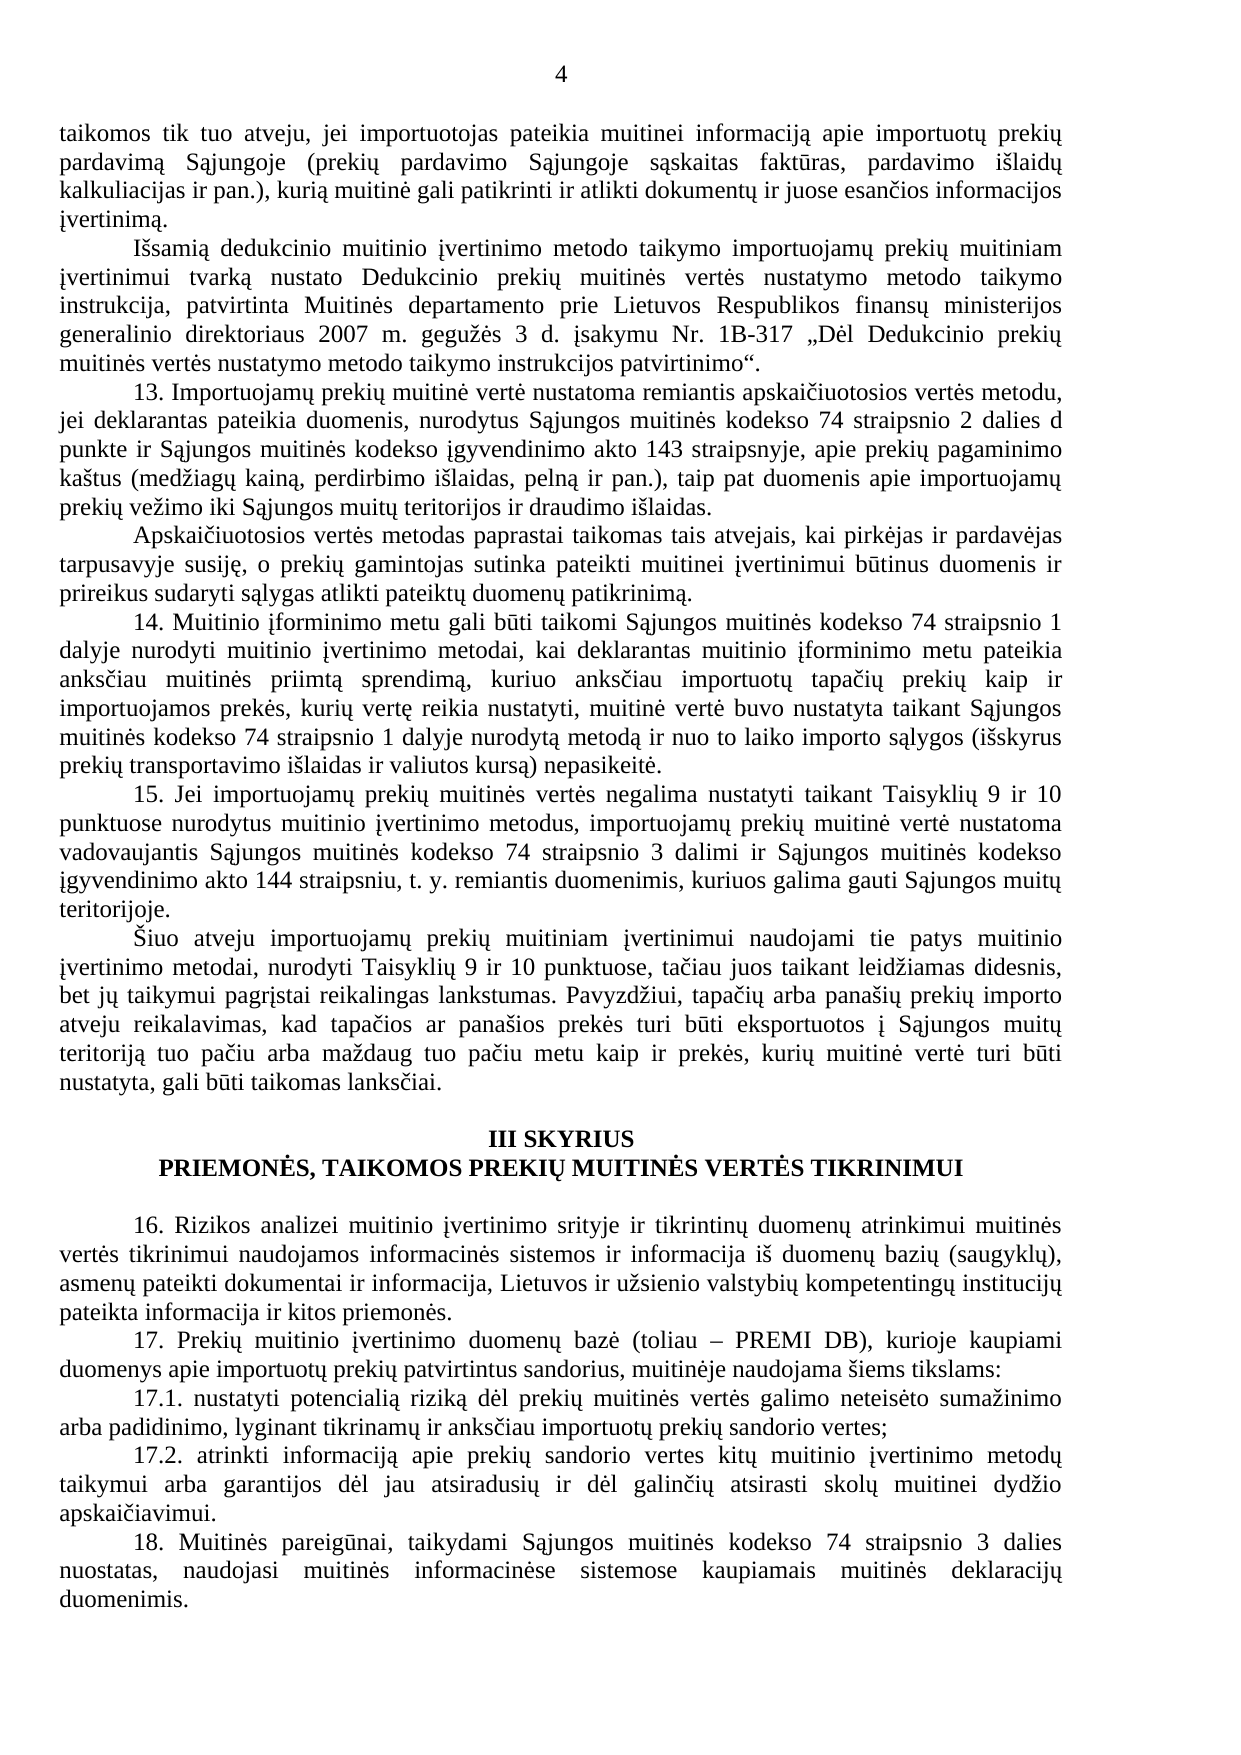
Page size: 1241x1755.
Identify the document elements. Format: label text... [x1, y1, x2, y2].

text 13. Importuojamų prekių muitinė vertė nustatoma remiantis apskaičiuotosios vertės metodu, jei deklarantas pateikia duomenis, nurodytus Sąjungos muitinės kodekso 74 straipsnio 2 dalies d punkte ir Sąjungos muitinės kodekso įgyvendinimo akto 143 straipsnyje, apie prekių pagaminimo kaštus (medžiagų kainą, perdirbimo išlaidas, pelną ir pan.), taip pat duomenis apie importuojamų prekių vežimo iki Sąjungos muitų teritorijos ir draudimo išlaidas. [59, 377, 1063, 521]
text 16. Rizikos analizei muitinio įvertinimo srityje ir tikrintinų duomenų atrinkimui muitinės vertės tikrinimui naudojamos informacinės sistemos ir informacija iš duomenų bazių (saugyklų), asmenų pateikti dokumentai ir informacija, Lietuvos ir užsienio valstybių kompetentingų institucijų pateikta informacija ir kitos priemonės. [59, 1211, 1063, 1326]
text 15. Jei importuojamų prekių muitinės vertės negalima nustatyti taikant Taisyklių 9 ir 10 punktuose nurodytus muitinio įvertinimo metodus, importuojamų prekių muitinė vertė nustatoma vadovaujantis Sąjungos muitinės kodekso 74 straipsnio 3 dalimi ir Sąjungos muitinės kodekso įgyvendinimo akto 144 straipsniu, t. y. remiantis duomenimis, kuriuos galima gauti Sąjungos muitų teritorijoje. [59, 779, 1063, 923]
text PRIEMONĖS, TAIKOMOS PREKIŲ MUITINĖS VERTĖS TIKRINIMUI [59, 1153, 1063, 1182]
text Apskaičiuotosios vertės metodas paprastai taikomas tais atvejais, kai pirkėjas ir pardavėjas tarpusavyje susiję, o prekių gamintojas sutinka pateikti muitinei įvertinimui būtinus duomenis ir prireikus sudaryti sąlygas atlikti pateiktų duomenų patikrinimą. [59, 521, 1063, 607]
text Išsamią dedukcinio muitinio įvertinimo metodo taikymo importuojamų prekių muitiniam įvertinimui tvarką nustato Dedukcinio prekių muitinės vertės nustatymo metodo taikymo instrukcija, patvirtinta Muitinės departamento prie Lietuvos Respublikos finansų ministerijos generalinio direktoriaus 2007 m. gegužės 3 d. įsakymu Nr. 1B-317 „Dėl Dedukcinio prekių muitinės vertės nustatymo metodo taikymo instrukcijos patvirtinimo“. [59, 233, 1063, 377]
text 14. Muitinio įforminimo metu gali būti taikomi Sąjungos muitinės kodekso 74 straipsnio 1 dalyje nurodyti muitinio įvertinimo metodai, kai deklarantas muitinio įforminimo metu pateikia anksčiau muitinės priimtą sprendimą, kuriuo anksčiau importuotų tapačių prekių kaip ir importuojamos prekės, kurių vertę reikia nustatyti, muitinė vertė buvo nustatyta taikant Sąjungos muitinės kodekso 74 straipsnio 1 dalyje nurodytą metodą ir nuo to laiko importo sąlygos (išskyrus prekių transportavimo išlaidas ir valiutos kursą) nepasikeitė. [59, 607, 1063, 779]
text III SKYRIUS [59, 1124, 1063, 1153]
text 17. Prekių muitinio įvertinimo duomenų bazė (toliau – PREMI DB), kurioje kaupiami duomenys apie importuotų prekių patvirtintus sandorius, muitinėje naudojama šiems tikslams: [59, 1326, 1063, 1383]
text taikomos tik tuo atveju, jei importuotojas pateikia muitinei informaciją apie importuotų prekių pardavimą Sąjungoje (prekių pardavimo Sąjungoje sąskaitas faktūras, pardavimo išlaidų kalkuliacijas ir pan.), kurią muitinė gali patikrinti ir atlikti dokumentų ir juose esančios informacijos įvertinimą. [59, 118, 1063, 233]
text Šiuo atveju importuojamų prekių muitiniam įvertinimui naudojami tie patys muitinio įvertinimo metodai, nurodyti Taisyklių 9 ir 10 punktuose, tačiau juos taikant leidžiamas didesnis, bet jų taikymui pagrįstai reikalingas lankstumas. Pavyzdžiui, tapačių arba panašių prekių importo atveju reikalavimas, kad tapačios ar panašios prekės turi būti eksportuotos į Sąjungos muitų teritoriją tuo pačiu arba maždaug tuo pačiu metu kaip ir prekės, kurių muitinė vertė turi būti nustatyta, gali būti taikomas lanksčiai. [59, 923, 1063, 1096]
text 18. Muitinės pareigūnai, taikydami Sąjungos muitinės kodekso 74 straipsnio 3 dalies nuostatas, naudojasi muitinės informacinėse sistemose kaupiamais muitinės deklaracijų duomenimis. [59, 1527, 1063, 1613]
text 17.1. nustatyti potencialią riziką dėl prekių muitinės vertės galimo neteisėto sumažinimo arba padidinimo, lyginant tikrinamų ir anksčiau importuotų prekių sandorio vertes; [59, 1383, 1063, 1441]
text 17.2. atrinkti informaciją apie prekių sandorio vertes kitų muitinio įvertinimo metodų taikymui arba garantijos dėl jau atsiradusių ir dėl galinčių atsirasti skolų muitinei dydžio apskaičiavimui. [59, 1441, 1063, 1527]
